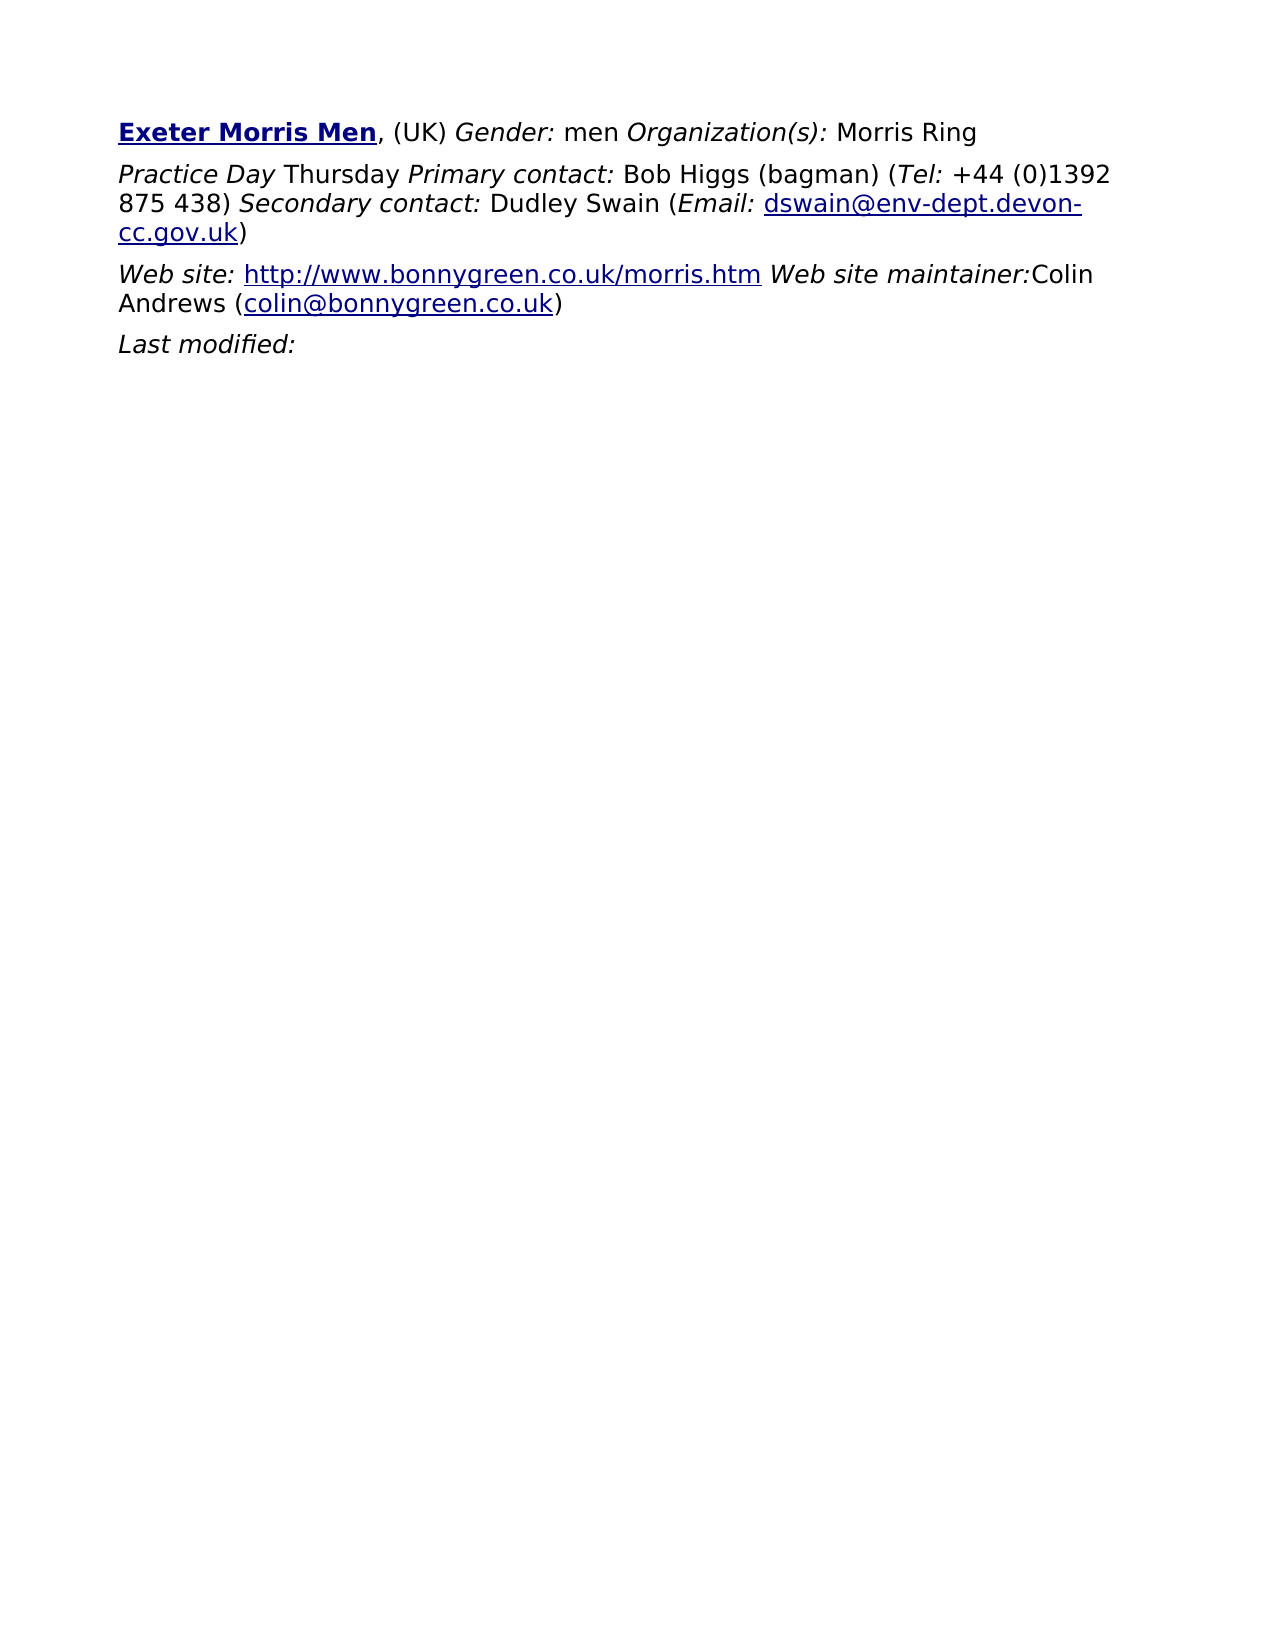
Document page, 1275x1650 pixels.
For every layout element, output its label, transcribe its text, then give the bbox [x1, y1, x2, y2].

text Web site: http://www.bonnygreen.co.uk/morris.htm Web site maintainer:Colin Andrews (colin@bonnygreen.co.uk) [118, 260, 1157, 318]
text Last modified: [118, 331, 1157, 360]
text Exeter Morris Men, (UK) Gender: men Organization(s): Morris Ring [118, 118, 1157, 147]
text Practice Day Thursday Primary contact: Bob Higgs (bagman) (Tel: +44 (0)1392 875 438) Secondary contact: Dudley Swain (Email: dswain@env-dept.devon-cc.gov.uk) [118, 160, 1157, 247]
